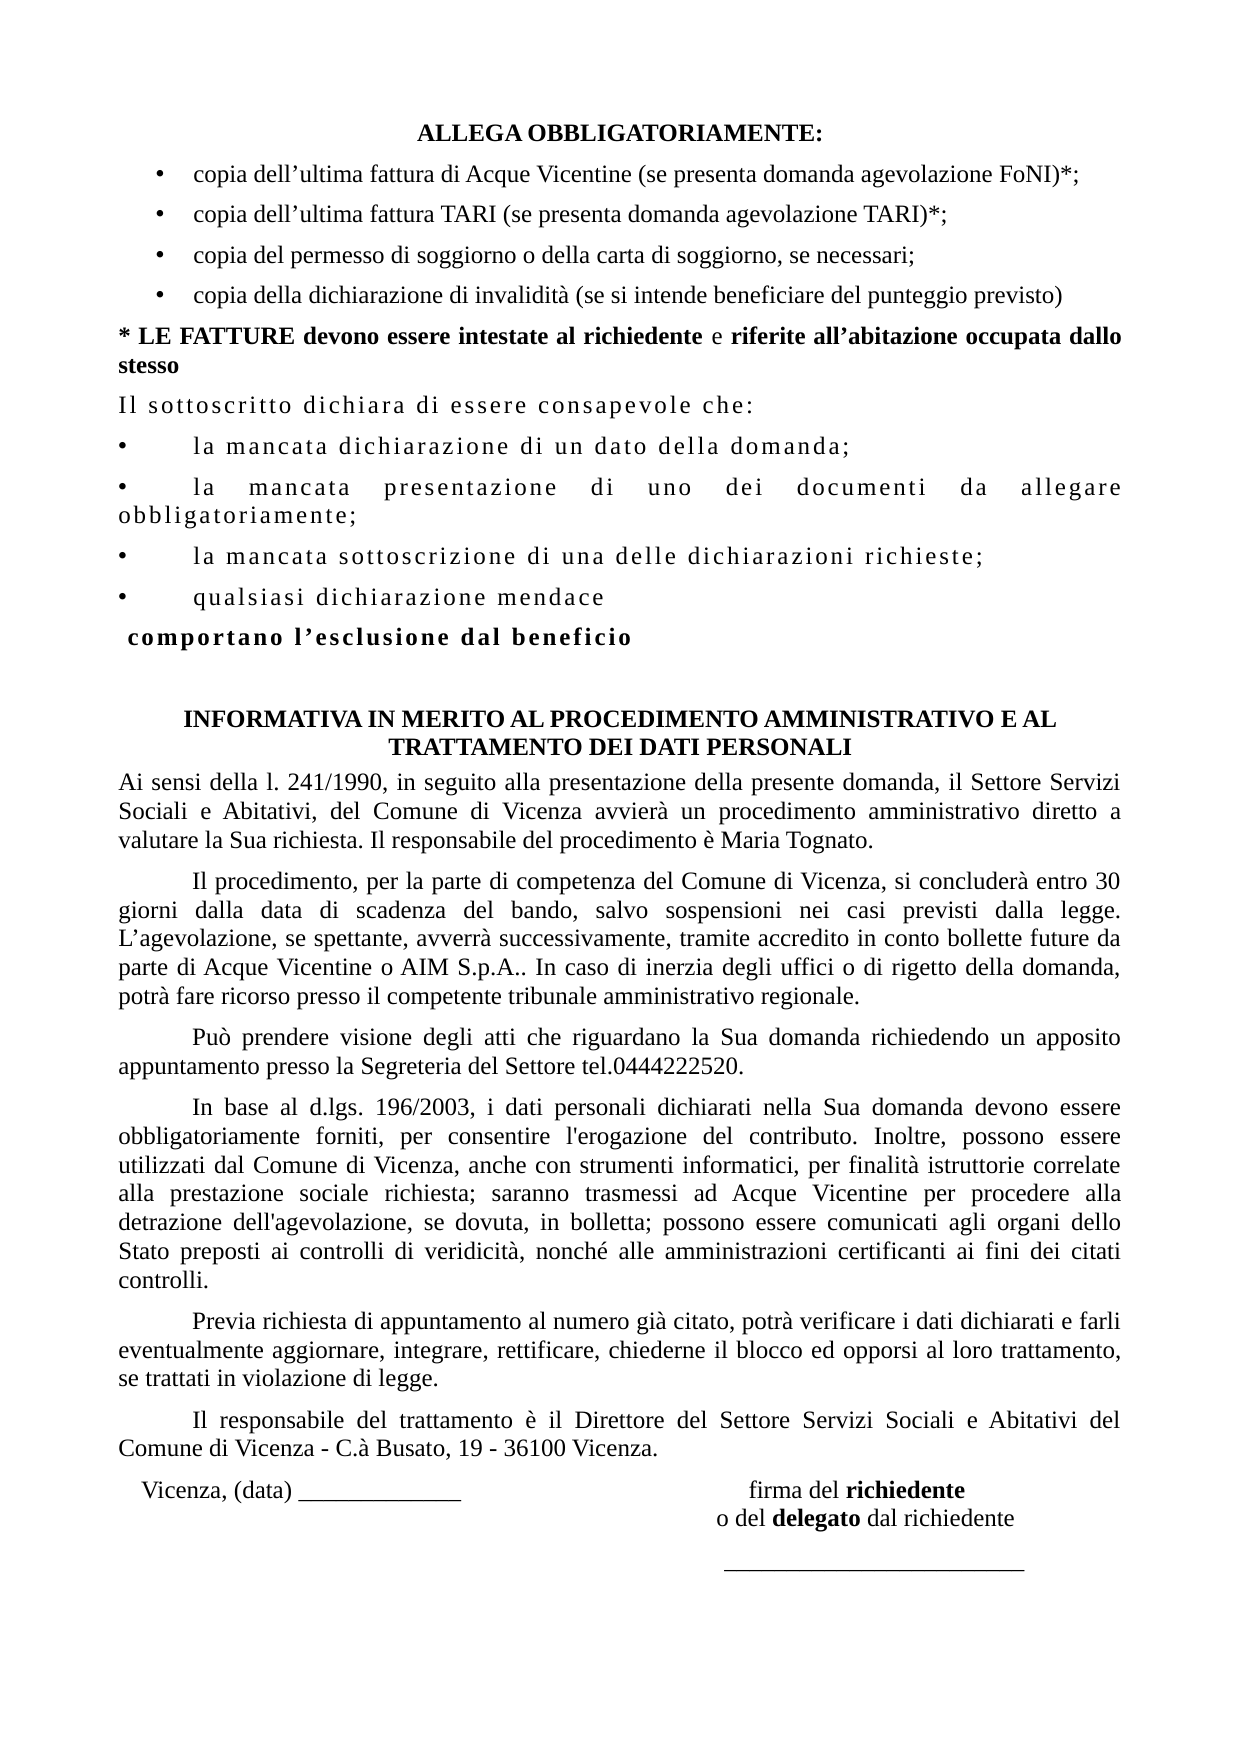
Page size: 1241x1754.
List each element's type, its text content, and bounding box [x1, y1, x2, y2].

text ________________________ [120, 1545, 1122, 1573]
text Ai sensi della l. 241/1990, in seguito alla presentazione della presente domanda, il Settore Servizi Sociali e Abitativi, del Comune di Vicenza avvierà un procedimento amministrativo diretto a valutare la Sua richiesta. Il responsabile del procedimento è Maria Tognato. [118, 767, 1122, 853]
list copia del permesso di soggiorno o della carta di soggiorno, se necessari; [156, 240, 1122, 269]
text * LE FATTURE devono essere intestate al richiedente e riferite all’abitazione occupata dallo stesso [118, 321, 1122, 379]
text Il sottoscritto dichiara di essere consapevole che: [118, 391, 1122, 419]
list la mancata sottoscrizione di una delle dichiarazioni richieste; [118, 541, 1122, 570]
text In base al d.lgs. 196/2003, i dati personali dichiarati nella Sua domanda devono essere obbligatoriamente forniti, per consentire l'erogazione del contributo. Inoltre, possono essere utilizzati dal Comune di Vicenza, anche con strumenti informatici, per finalità istruttorie correlate alla prestazione sociale richiesta; saranno trasmessi ad Acque Vicentine per procedere alla detrazione dell'agevolazione, se dovuta, in bolletta; possono essere comunicati agli organi dello Stato preposti ai controlli di veridicità, nonché alle amministrazioni certificanti ai fini dei citati controlli. [118, 1092, 1122, 1293]
list qualsiasi dichiarazione mendace [118, 582, 1122, 611]
list copia dell’ultima fattura di Acque Vicentine (se presenta domanda agevolazione FoNI)*; [156, 159, 1122, 187]
text Il procedimento, per la parte di competenza del Comune di Vicenza, si concluderà entro 30 giorni dalla data di scadenza del bando, salvo sospensioni nei casi previsti dalla legge. L’agevolazione, se spettante, avverrà successivamente, tramite accredito in conto bollette future da parte di Acque Vicentine o AIM S.p.A.. In caso di inerzia degli uffici o di rigetto della domanda, potrà fare ricorso presso il competente tribunale amministrativo regionale. [118, 866, 1122, 1010]
text Può prendere visione degli atti che riguardano la Sua domanda richiedendo un apposito appuntamento presso la Segreteria del Settore tel.0444222520. [118, 1022, 1122, 1080]
text comportano l’esclusione dal beneficio [118, 622, 1122, 651]
list copia della dichiarazione di invalidità (se si intende beneficiare del punteggio previsto) [156, 281, 1122, 309]
list la mancata presentazione di uno dei documenti da allegare obbligatoriamente; [118, 472, 1122, 529]
text Il responsabile del trattamento è il Direttore del Settore Servizi Sociali e Abitativi del Comune di Vicenza - C.à Busato, 19 - 36100 Vicenza. [118, 1405, 1122, 1462]
text Vicenza, (data) _____________ firma del richiedente o del delegato dal richiedente [120, 1475, 1122, 1532]
subtitle ALLEGA OBBLIGATORIAMENTE: [118, 118, 1122, 147]
text Previa richiesta di appuntamento al numero già citato, potrà verificare i dati dichiarati e farli eventualmente aggiornare, integrare, rettificare, chiederne il blocco ed opporsi al loro trattamento, se trattati in violazione di legge. [118, 1306, 1122, 1392]
list la mancata dichiarazione di un dato della domanda; [118, 431, 1122, 460]
subtitle INFORMATIVA IN MERITO AL PROCEDIMENTO AMMINISTRATIVO E AL TRATTAMENTO DEI DATI PERSONALI [118, 704, 1122, 761]
list copia dell’ultima fattura TARI (se presenta domanda agevolazione TARI)*; [156, 199, 1122, 228]
